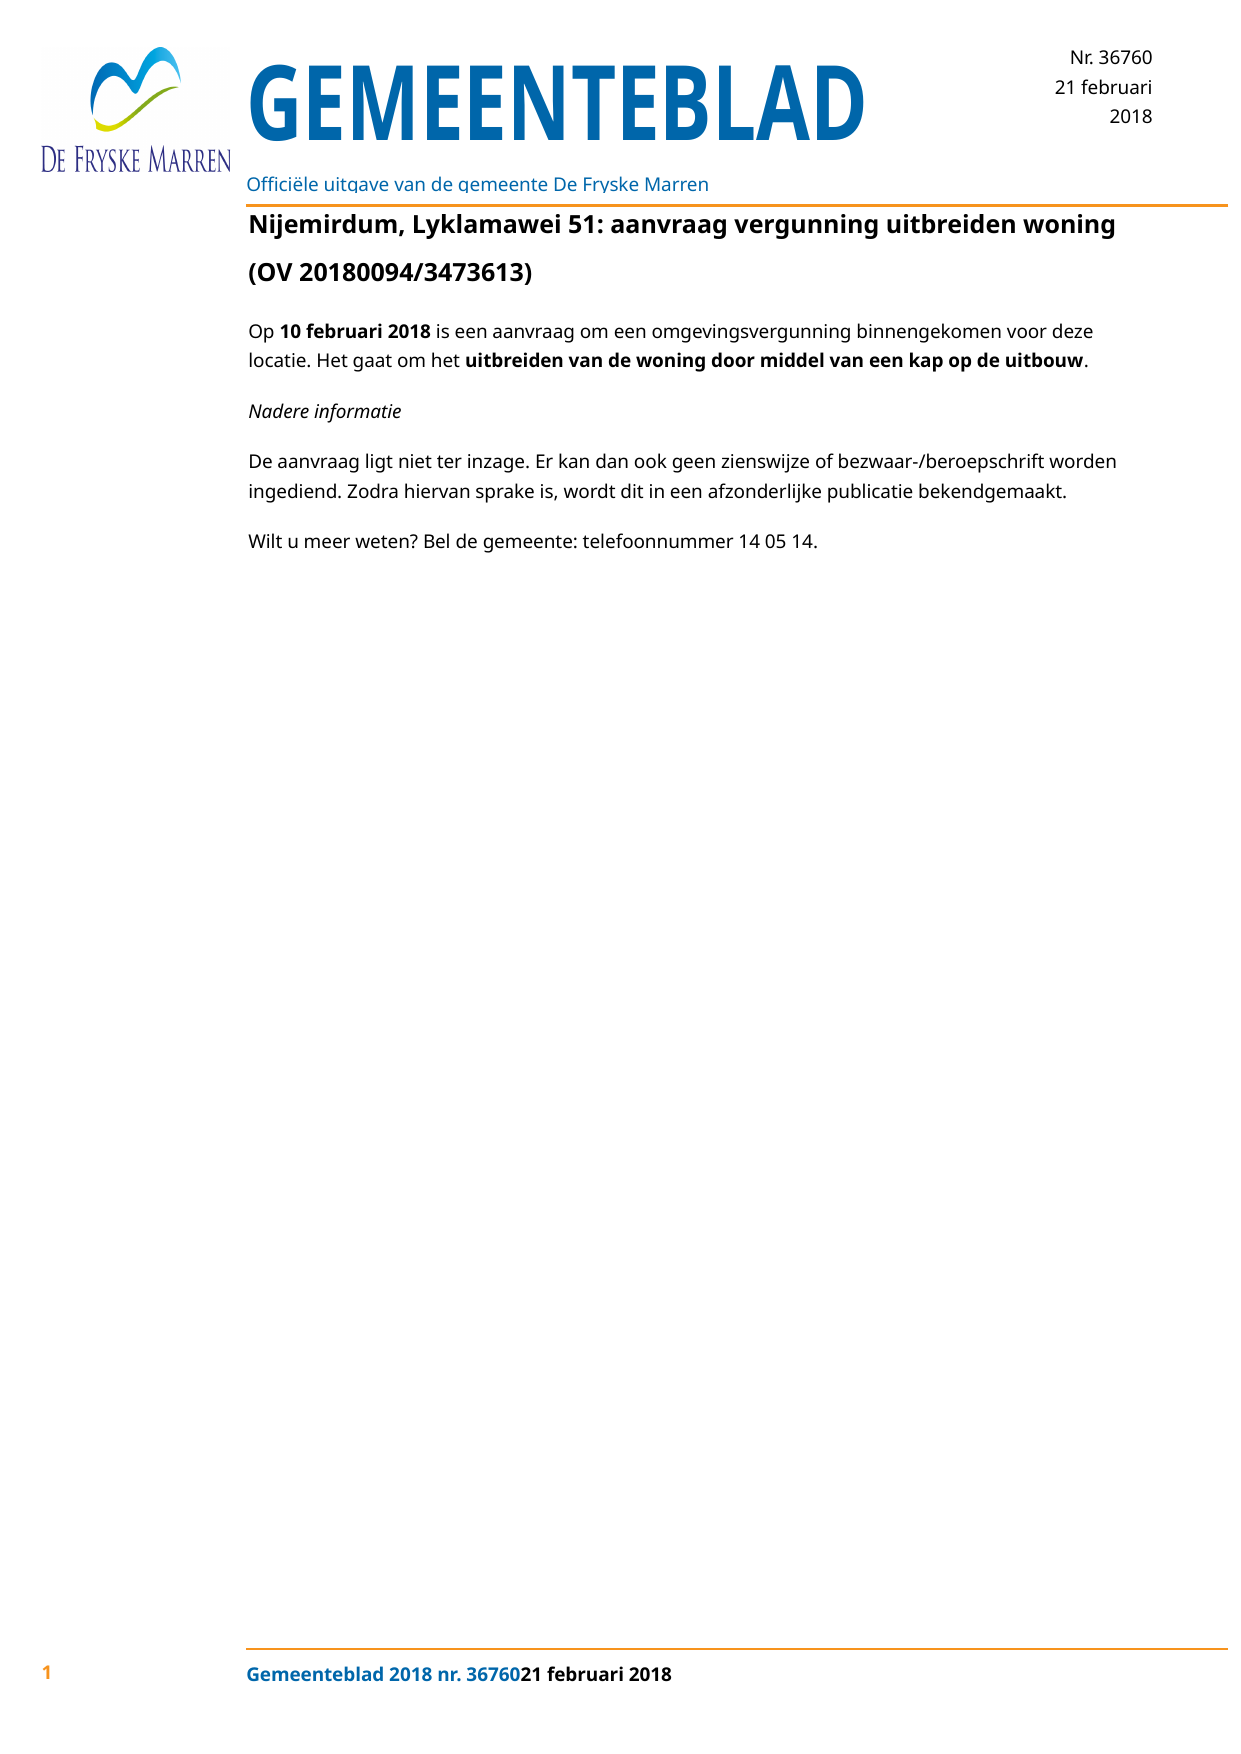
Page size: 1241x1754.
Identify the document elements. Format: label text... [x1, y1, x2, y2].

text Op 10 februari 2018 is een aanvraag om een omgevingsvergunning binnengekomen voor deze locatie. Het gaat om het uitbreiden van de woning door middel van een kap op de uitbouw. [248, 318, 1152, 373]
text Wilt u meer weten? Bel de gemeente: telefoonnummer 14 05 14. [248, 528, 1152, 554]
text Nadere informatie [248, 398, 1152, 424]
picture [41, 47, 231, 172]
text De aanvraag ligt niet ter inzage. Er kan dan ook geen zienswijze of bezwaar-/beroepschrift worden ingediend. Zodra hiervan sprake is, wordt dit in een afzonderlijke publicatie bekendgemaakt. [248, 448, 1152, 504]
text Nijemirdum, Lyklamawei 51: aanvraag vergunning uitbreiden woning (OV 20180094/3473613) [248, 207, 1152, 288]
